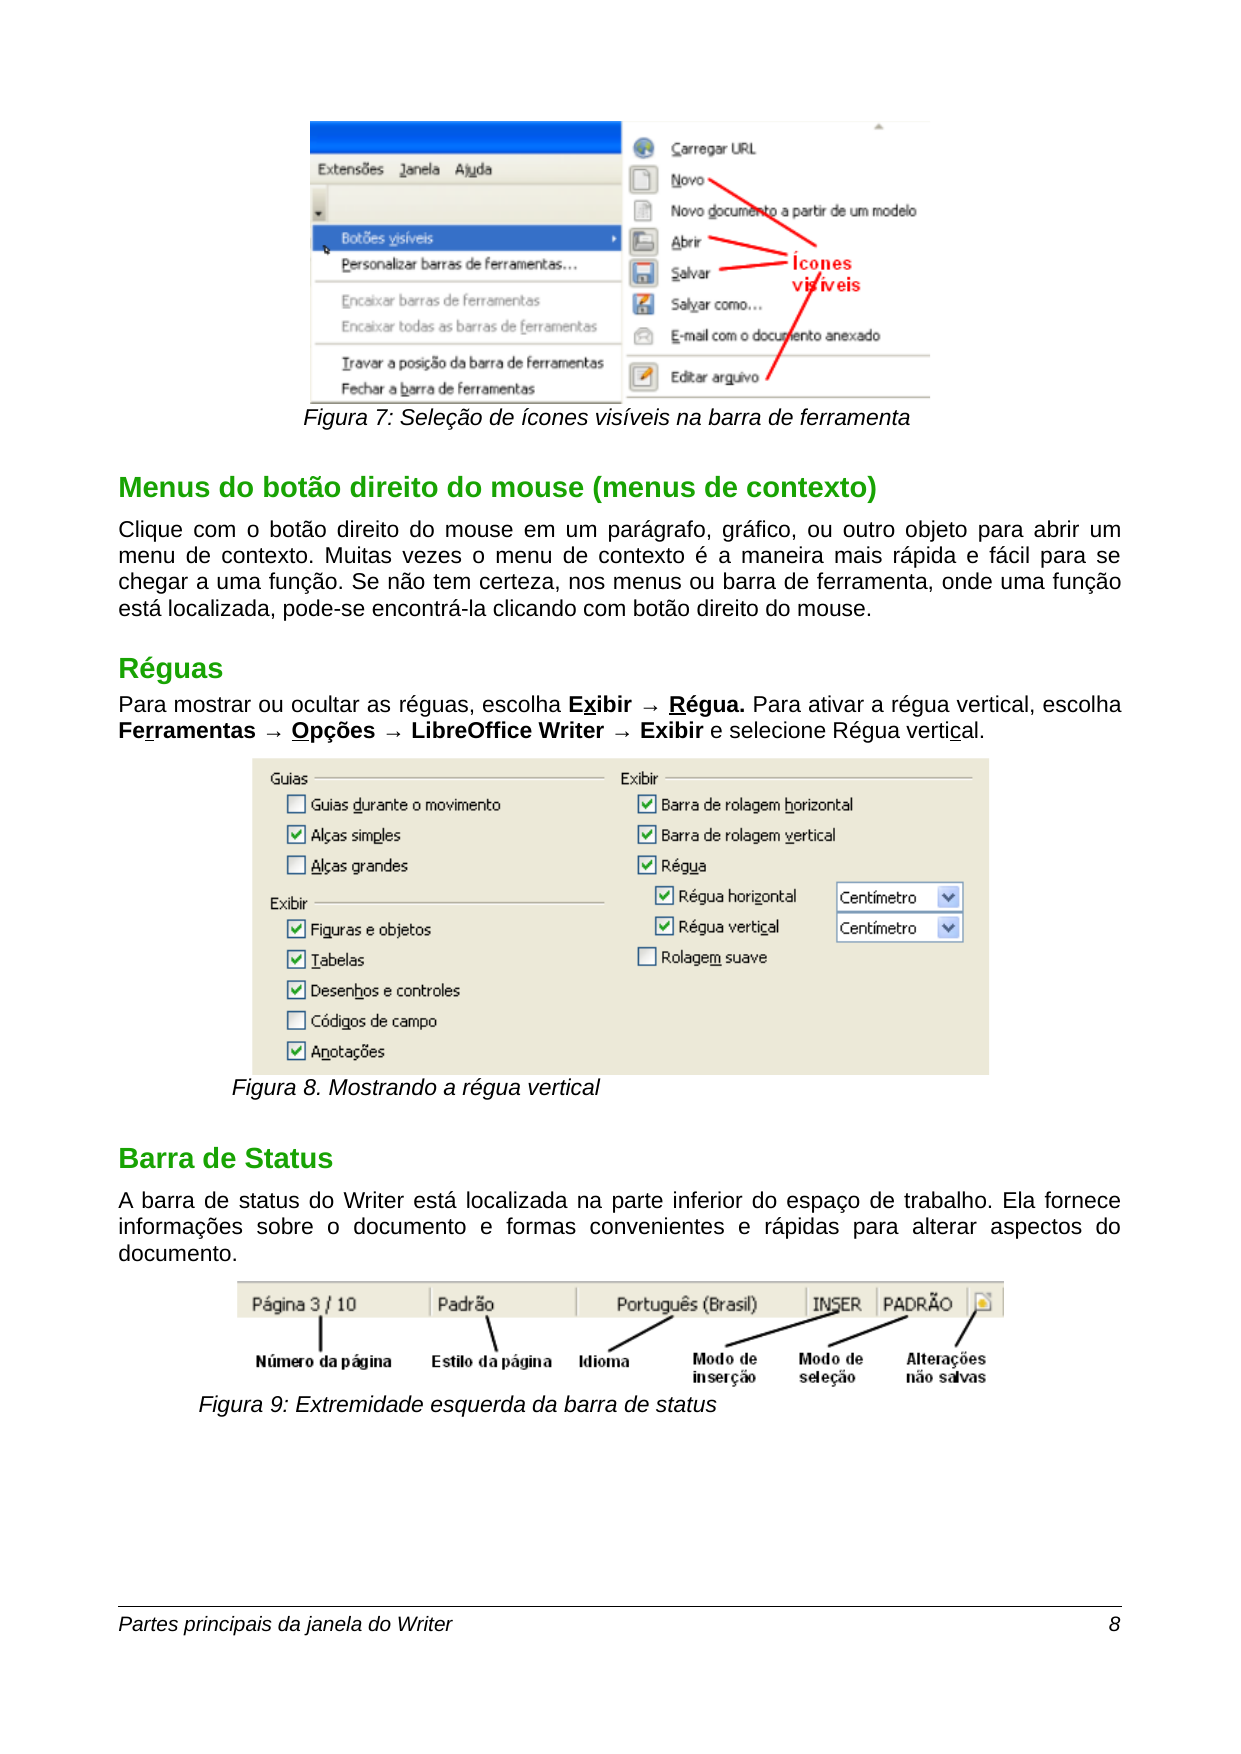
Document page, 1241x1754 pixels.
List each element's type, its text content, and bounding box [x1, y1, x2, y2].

text Para mostrar ou ocultar as réguas, escolha Exibir → Régua. Para ativar a régua vertical, escolha Ferramentas → Opções → LibreOffice Writer → Exibir e selecione Régua vertical. [118, 691, 1122, 743]
picture [310, 121, 931, 404]
text Figura 7: Seleção de ícones visíveis na barra de ferramenta [303, 118, 937, 430]
picture [251, 757, 990, 1075]
text Figura 8. Mostrando a régua vertical [232, 756, 1009, 1101]
picture [236, 1280, 1004, 1392]
text Figura 9: Extremidade esquerda da barra de status [198, 1278, 1042, 1418]
text A barra de status do Writer está localizada na parte inferior do espaço de trabalho. Ela fornece informações sobre o documento e formas convenientes e rápidas para alterar aspectos do documento. [118, 1187, 1122, 1266]
text Clique com o botão direito do mouse em um parágrafo, gráfico, ou outro objeto para abrir um menu de contexto. Muitas vezes o menu de contexto é a maneira mais rápida e fácil para se chegar a uma função. Se não tem certeza, nos menus ou barra de ferramenta, onde uma função está localizada, pode-se encontrá-la clicando com botão direito do mouse. [118, 516, 1122, 621]
subtitle Barra de Status [118, 1141, 1122, 1174]
subtitle Menus do botão direito do mouse (menus de contexto) [118, 470, 1122, 503]
subtitle Réguas [118, 651, 1122, 684]
